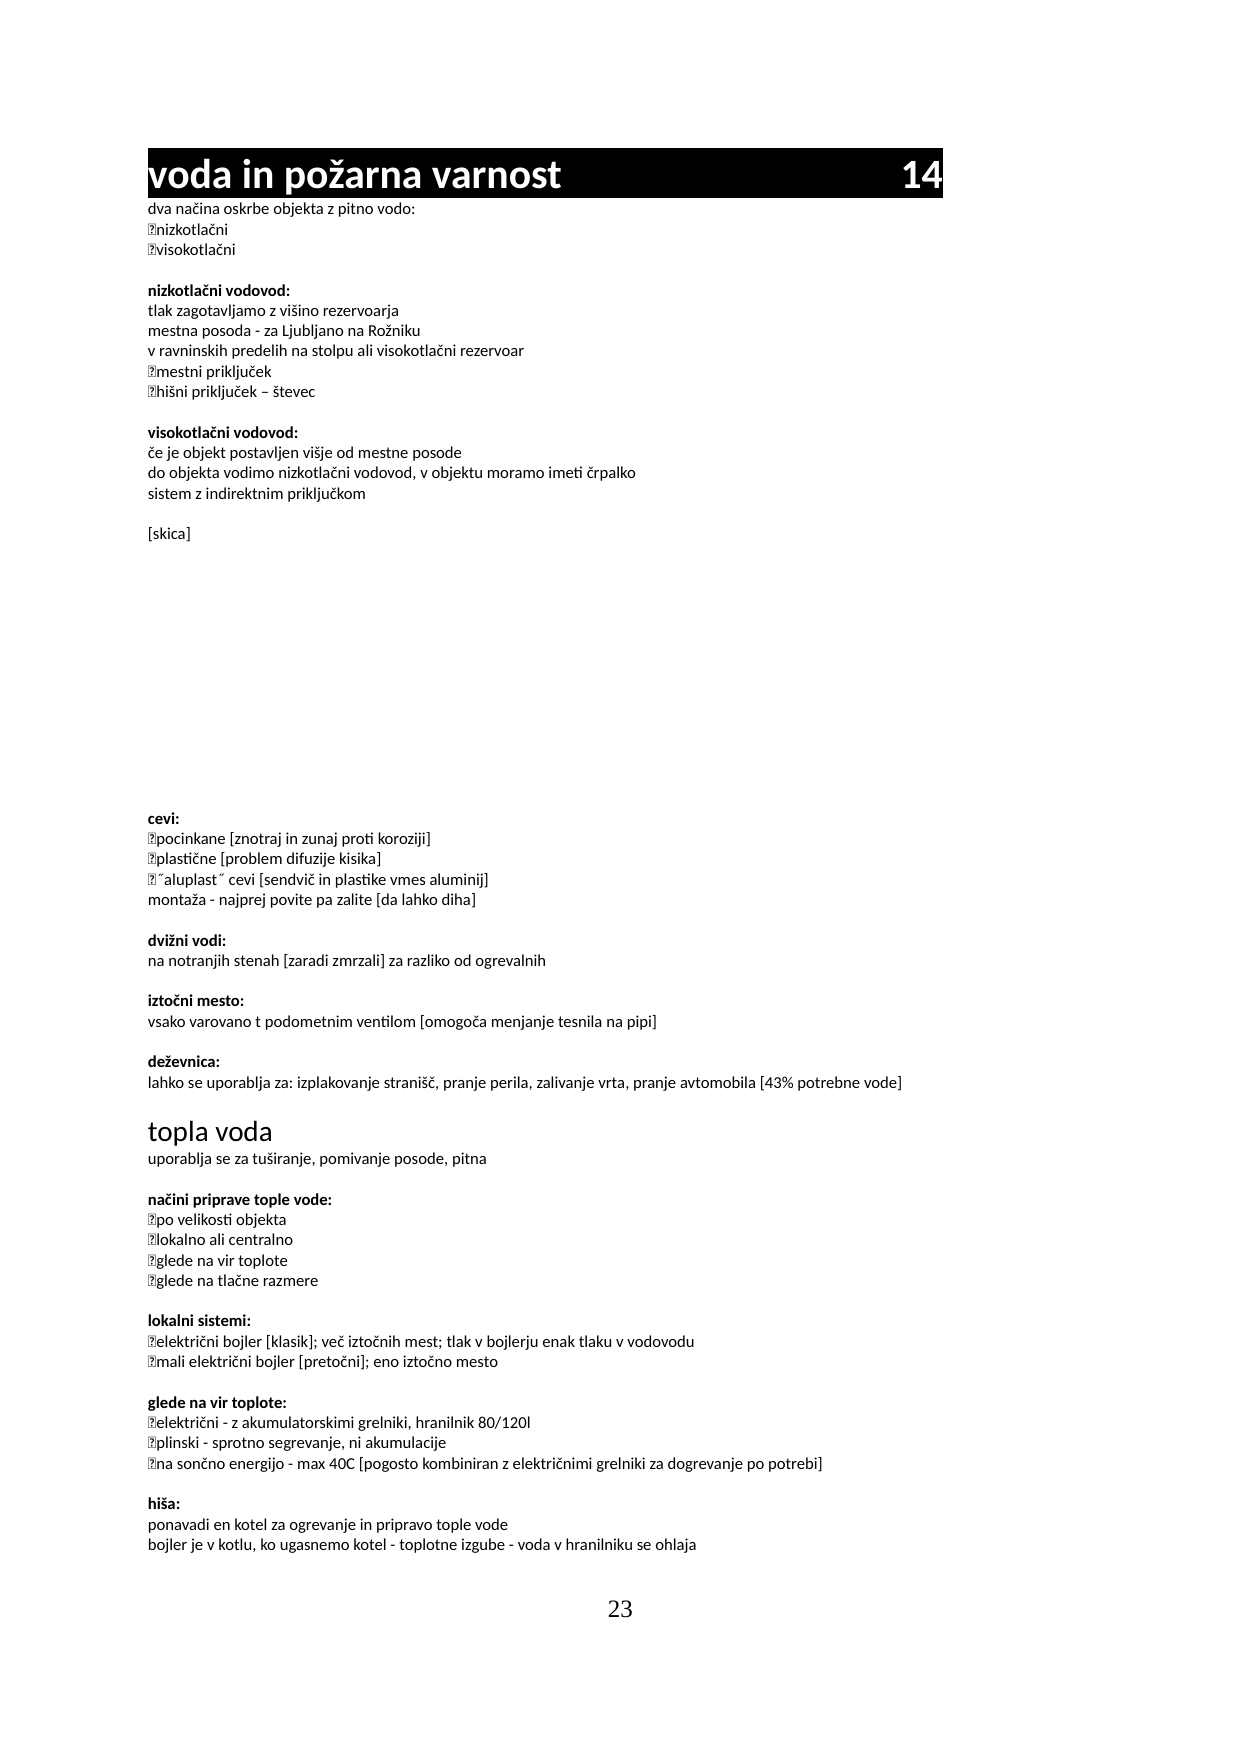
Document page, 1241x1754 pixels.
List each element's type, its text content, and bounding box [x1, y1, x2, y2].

text glede na tlačne razmere [148, 1270, 1098, 1290]
text lokalni sistemi: [148, 1311, 1098, 1331]
text na sončno energijo - max 40C [pogosto kombiniran z električnimi grelniki za dogrevanje po potrebi] [148, 1453, 1098, 1473]
text električni bojler [klasik]; več iztočnih mest; tlak v bojlerju enak tlaku v vodovodu [148, 1331, 1098, 1351]
text električni - z akumulatorskimi grelniki, hranilnik 80/120l [148, 1412, 1098, 1433]
text vsako varovano t podometnim ventilom [omogoča menjanje tesnila na pipi] [148, 1011, 1098, 1031]
text plinski - sprotno segrevanje, ni akumulacije [148, 1433, 1098, 1453]
text hiša: [148, 1493, 1098, 1514]
text iztočni mesto: [148, 991, 1098, 1011]
text visokotlačni [148, 239, 1098, 259]
text visokotlačni vodovod: [148, 422, 1098, 442]
text dvižni vodi: [148, 930, 1098, 950]
text montaža - najprej povite pa zalite [da lahko diha] [148, 889, 1098, 909]
text glede na vir toplote: [148, 1392, 1098, 1412]
text dva načina oskrbe objekta z pitno vodo: [148, 198, 1098, 219]
text cevi: [148, 808, 1098, 828]
text sistem z indirektnim priključkom [148, 483, 1098, 503]
text na notranjih stenah [zaradi zmrzali] za razliko od ogrevalnih [148, 950, 1098, 970]
text [skica] [148, 523, 1098, 544]
text uporablja se za tuširanje, pomivanje posode, pitna [148, 1148, 1098, 1168]
text lahko se uporablja za: izplakovanje stranišč, pranje perila, zalivanje vrta, pranje avtomobila [43% potrebne vode] [148, 1072, 1098, 1092]
text ˝aluplast˝ cevi [sendvič in plastike vmes aluminij] [148, 869, 1098, 889]
text mestni priključek [148, 361, 1098, 381]
text do objekta vodimo nizkotlačni vodovod, v objektu moramo imeti črpalko [148, 463, 1098, 483]
text pocinkane [znotraj in zunaj proti koroziji] [148, 828, 1098, 848]
text če je objekt postavljen višje od mestne posode [148, 442, 1098, 463]
text hišni priključek – števec [148, 381, 1098, 402]
text lokalno ali centralno [148, 1229, 1098, 1250]
text načini priprave tople vode: [148, 1189, 1098, 1209]
text voda in požarna varnost 14 [148, 148, 1098, 198]
text v ravninskih predelih na stolpu ali visokotlačni rezervoar [148, 341, 1098, 361]
text po velikosti objekta [148, 1209, 1098, 1229]
text tlak zagotavljamo z višino rezervoarja [148, 300, 1098, 320]
text mestna posoda - za Ljubljano na Rožniku [148, 320, 1098, 341]
text deževnica: [148, 1052, 1098, 1072]
text bojler je v kotlu, ko ugasnemo kotel - toplotne izgube - voda v hranilniku se ohlaja [148, 1534, 1098, 1554]
text nizkotlačni [148, 219, 1098, 239]
text nizkotlačni vodovod: [148, 280, 1098, 300]
text mali električni bojler [pretočni]; eno iztočno mesto [148, 1351, 1098, 1372]
text glede na vir toplote [148, 1250, 1098, 1270]
text plastične [problem difuzije kisika] [148, 848, 1098, 869]
text topla voda [148, 1113, 1098, 1148]
text ponavadi en kotel za ogrevanje in pripravo tople vode [148, 1514, 1098, 1534]
